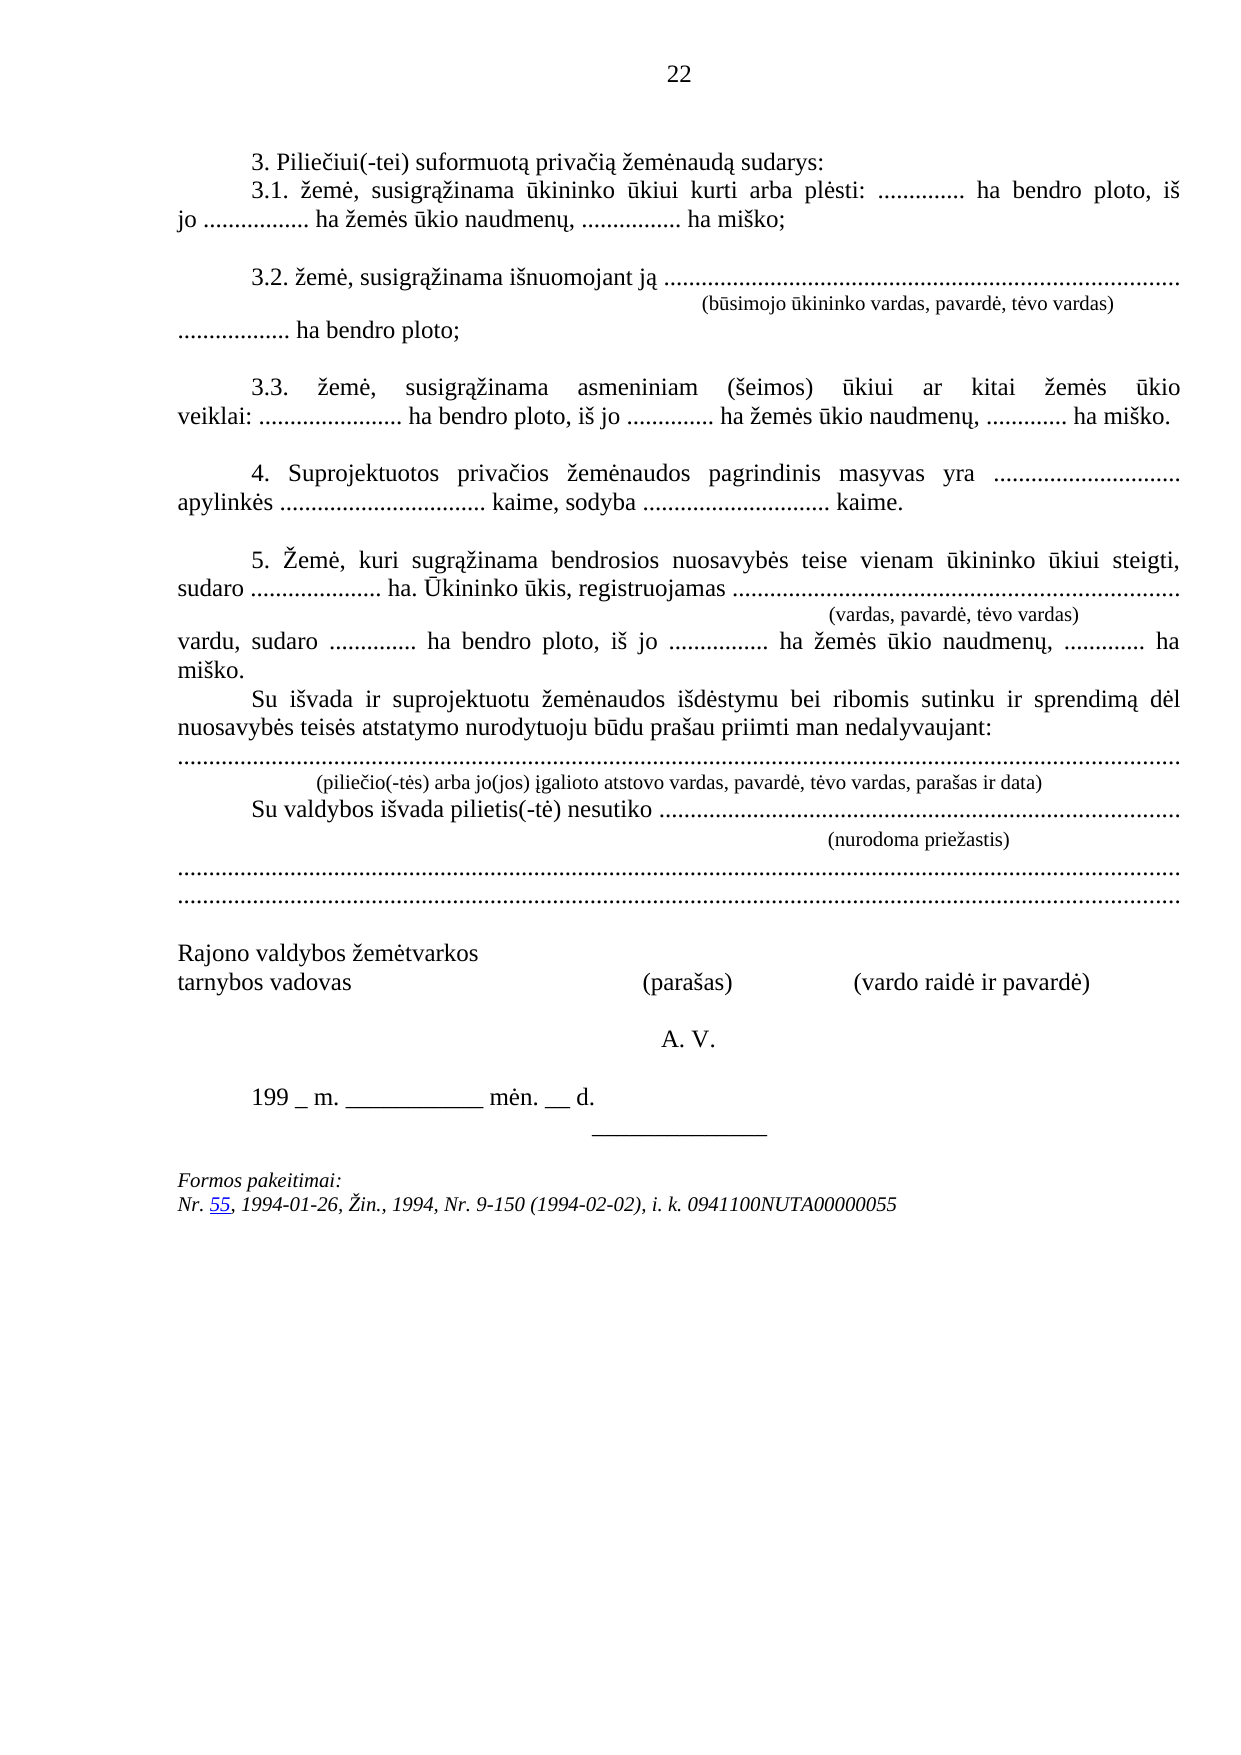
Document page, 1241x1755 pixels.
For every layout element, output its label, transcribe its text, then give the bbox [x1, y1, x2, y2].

text 3.2. žemė, susigrąžinama išnuomojant ją [177, 262, 1181, 291]
text (nurodoma priežastis) [177, 823, 1181, 852]
text 3.1. žemė, susigrąžinama ūkininko ūkiui kurti arba plėsti: .............. ha bendro ploto, iš jo ................. ha žemės ūkio naudmenų, ................ ha miško; [177, 176, 1181, 233]
text 5. Žemė, kuri sugrąžinama bendrosios nuosavybės teise vienam ūkininko ūkiui steigti, sudaro ..................... ha. Ūkininko ūkis, registruojamas [177, 545, 1181, 602]
text Nr. 55, 1994-01-26, Žin., 1994, Nr. 9-150 (1994-02-02), i. k. 0941100NUTA00000055 [177, 1192, 1181, 1216]
text Formos pakeitimai: [177, 1168, 1181, 1192]
text A. V. [177, 1024, 1181, 1053]
text vardu, sudaro .............. ha bendro ploto, iš jo ................ ha žemės ūkio naudmenų, ............. ha miško. [177, 626, 1181, 684]
text (vardas, pavardė, tėvo vardas) [177, 602, 1181, 626]
text Su išvada ir suprojektuotu žemėnaudos išdėstymu bei ribomis sutinku ir sprendimą dėl nuosavybės teisės atstatymo nurodytuoju būdu prašau priimti man nedalyvaujant: [177, 684, 1181, 741]
text tarnybos vadovas (parašas) (vardo raidė ir pavardė) [177, 967, 1181, 995]
text Su valdybos išvada pilietis(-tė) nesutiko [177, 794, 1181, 823]
text 199 _ m. ___________ mėn. __ d. [177, 1082, 1181, 1110]
text ______________ [177, 1110, 1181, 1139]
text 3. Piliečiui(-tei) suformuotą privačią žemėnaudą sudarys: [177, 147, 1181, 176]
text (piliečio(-tės) arba jo(jos) įgalioto atstovo vardas, pavardė, tėvo vardas, parašas ir data) [177, 770, 1181, 794]
text 4. Suprojektuotos privačios žemėnaudos pagrindinis masyvas yra .............................. apylinkės ................................. kaime, sodyba .............................. kaime. [177, 458, 1181, 516]
text 3.3. žemė, susigrąžinama asmeniniam (šeimos) ūkiui ar kitai žemės ūkio veiklai: ....................... ha bendro ploto, iš jo .............. ha žemės ūkio naudmenų, ............. ha miško. [177, 372, 1181, 430]
text Rajono valdybos žemėtvarkos [177, 938, 1181, 967]
text (būsimojo ūkininko vardas, pavardė, tėvo vardas) [177, 291, 1181, 315]
text .................. ha bendro ploto; [177, 315, 1181, 343]
